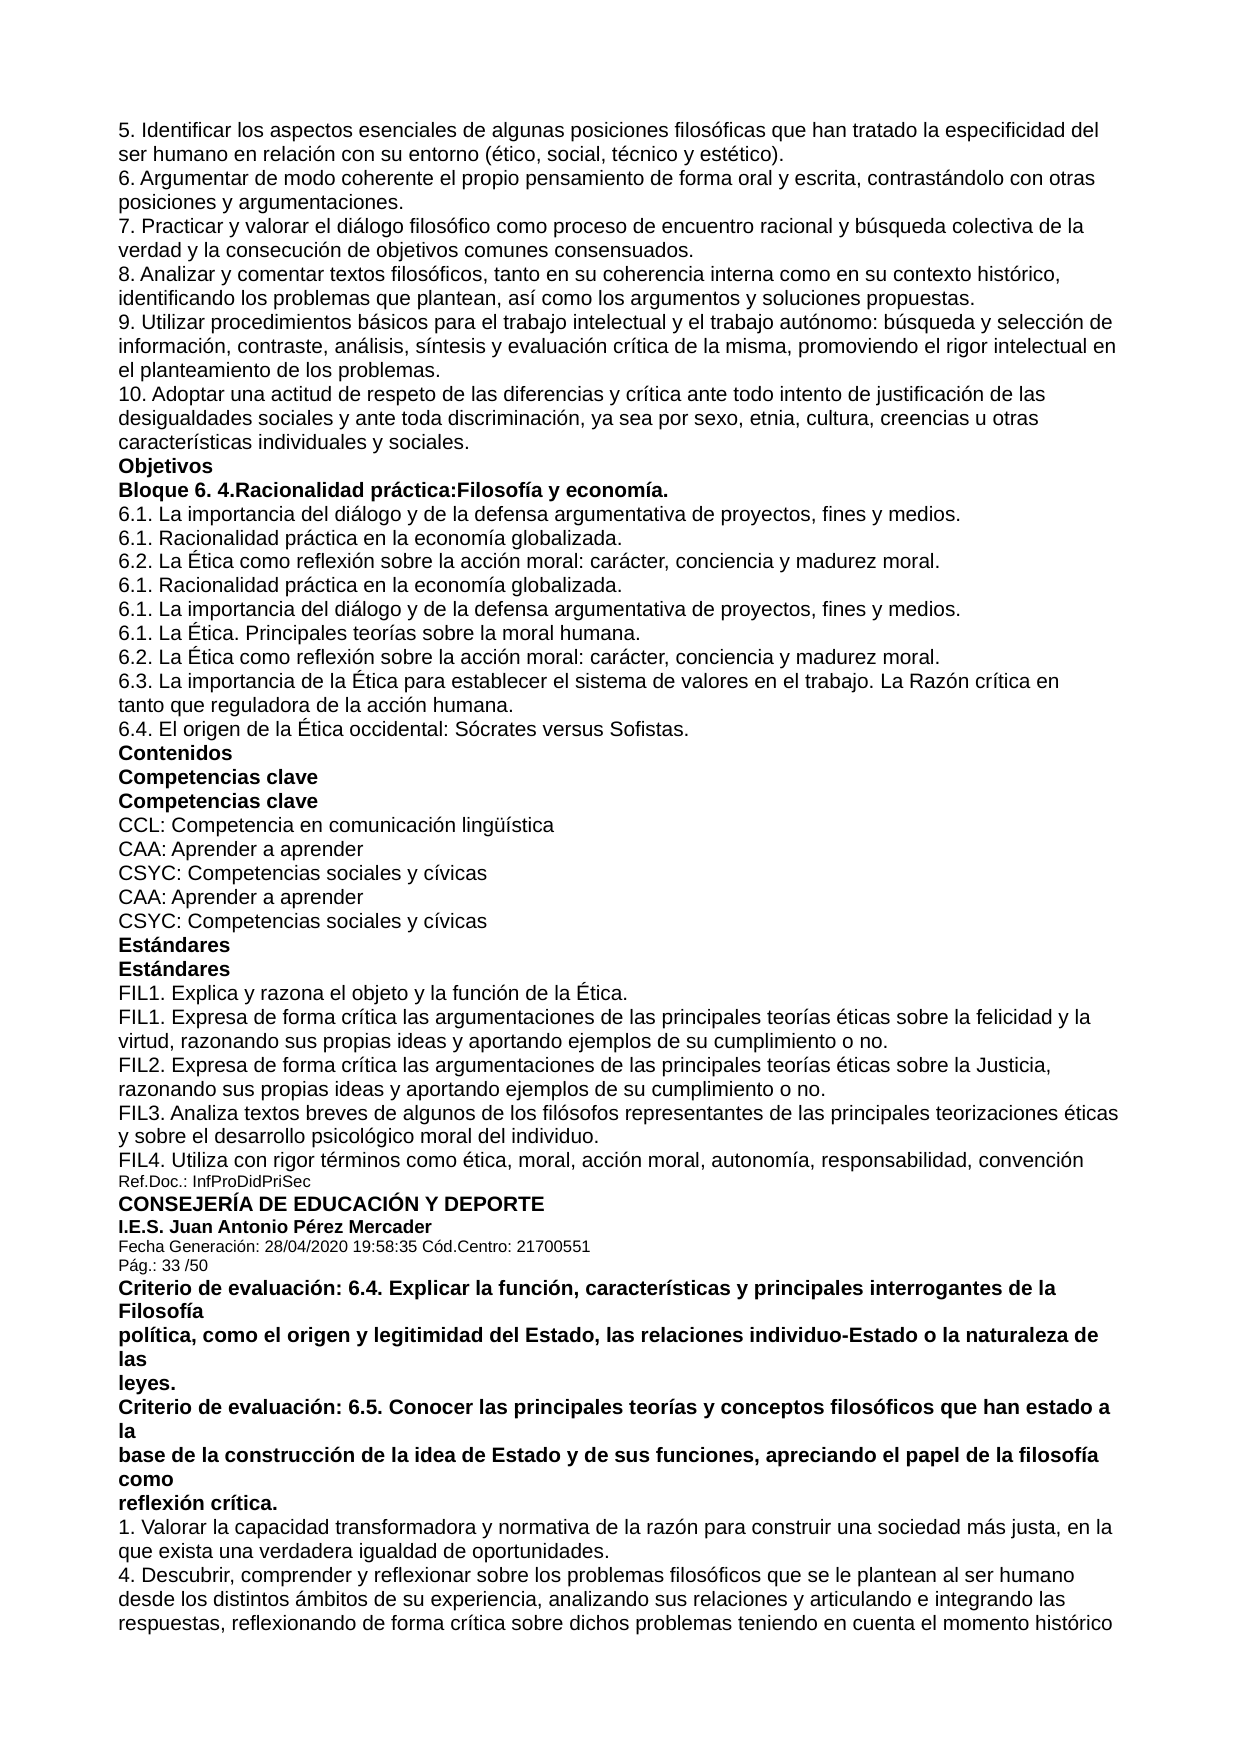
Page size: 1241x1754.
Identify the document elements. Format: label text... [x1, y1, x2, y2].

text el planteamiento de los problemas. [118, 358, 1122, 382]
text 6.1. La Ética. Principales teorías sobre la moral humana. [118, 621, 1122, 645]
text FIL3. Analiza textos breves de algunos de los filósofos representantes de las principales teorizaciones éticas [118, 1100, 1122, 1124]
text Pág.: 33 /50 [118, 1256, 1122, 1275]
text 6.1. La importancia del diálogo y de la defensa argumentativa de proyectos, fines y medios. [118, 501, 1122, 525]
text Criterio de evaluación: 6.5. Conocer las principales teorías y conceptos filosóficos que han estado a la [118, 1395, 1122, 1443]
text desigualdades sociales y ante toda discriminación, ya sea por sexo, etnia, cultura, creencias u otras [118, 406, 1122, 429]
text identificando los problemas que plantean, así como los argumentos y soluciones propuestas. [118, 286, 1122, 310]
text respuestas, reflexionando de forma crítica sobre dichos problemas teniendo en cuenta el momento histórico [118, 1611, 1122, 1635]
text Ref.Doc.: InfProDidPriSec [118, 1172, 1122, 1191]
text tanto que reguladora de la acción humana. [118, 693, 1122, 717]
text verdad y la consecución de objetivos comunes consensuados. [118, 238, 1122, 262]
text CCL: Competencia en comunicación lingüística [118, 813, 1122, 837]
text CAA: Aprender a aprender [118, 837, 1122, 861]
text ser humano en relación con su entorno (ético, social, técnico y estético). [118, 142, 1122, 166]
text 6.3. La importancia de la Ética para establecer el sistema de valores en el trabajo. La Razón crítica en [118, 669, 1122, 693]
text CAA: Aprender a aprender [118, 885, 1122, 909]
text Fecha Generación: 28/04/2020 19:58:35 Cód.Centro: 21700551 [118, 1237, 1122, 1256]
text 6. Argumentar de modo coherente el propio pensamiento de forma oral y escrita, contrastándolo con otras [118, 166, 1122, 190]
text 9. Utilizar procedimientos básicos para el trabajo intelectual y el trabajo autónomo: búsqueda y selección de [118, 310, 1122, 334]
text características individuales y sociales. [118, 429, 1122, 453]
text Bloque 6. 4.Racionalidad práctica:Filosofía y economía. [118, 477, 1122, 501]
text FIL1. Expresa de forma crítica las argumentaciones de las principales teorías éticas sobre la felicidad y la [118, 1004, 1122, 1028]
text CSYC: Competencias sociales y cívicas [118, 861, 1122, 885]
text 8. Analizar y comentar textos filosóficos, tanto en su coherencia interna como en su contexto histórico, [118, 262, 1122, 286]
text y sobre el desarrollo psicológico moral del individuo. [118, 1124, 1122, 1148]
text desde los distintos ámbitos de su experiencia, analizando sus relaciones y articulando e integrando las [118, 1587, 1122, 1611]
text 6.4. El origen de la Ética occidental: Sócrates versus Sofistas. [118, 717, 1122, 741]
text Estándares [118, 957, 1122, 981]
text Estándares [118, 933, 1122, 957]
text Contenidos [118, 741, 1122, 765]
text base de la construcción de la idea de Estado y de sus funciones, apreciando el papel de la filosofía como [118, 1443, 1122, 1491]
text FIL4. Utiliza con rigor términos como ética, moral, acción moral, autonomía, responsabilidad, convención [118, 1148, 1122, 1172]
text 6.1. Racionalidad práctica en la economía globalizada. [118, 573, 1122, 597]
text 1. Valorar la capacidad transformadora y normativa de la razón para construir una sociedad más justa, en la [118, 1515, 1122, 1539]
text 4. Descubrir, comprender y reflexionar sobre los problemas filosóficos que se le plantean al ser humano [118, 1563, 1122, 1587]
text 6.1. Racionalidad práctica en la economía globalizada. [118, 525, 1122, 549]
text posiciones y argumentaciones. [118, 190, 1122, 214]
text I.E.S. Juan Antonio Pérez Mercader [118, 1215, 1122, 1237]
text Competencias clave [118, 765, 1122, 789]
text 6.2. La Ética como reflexión sobre la acción moral: carácter, conciencia y madurez moral. [118, 645, 1122, 669]
text leyes. [118, 1371, 1122, 1395]
text 5. Identificar los aspectos esenciales de algunas posiciones filosóficas que han tratado la especificidad del [118, 118, 1122, 142]
text Criterio de evaluación: 6.4. Explicar la función, características y principales interrogantes de la Filosofía [118, 1275, 1122, 1323]
text CONSEJERÍA DE EDUCACIÓN Y DEPORTE [118, 1191, 1122, 1215]
text virtud, razonando sus propias ideas y aportando ejemplos de su cumplimiento o no. [118, 1028, 1122, 1052]
text FIL2. Expresa de forma crítica las argumentaciones de las principales teorías éticas sobre la Justicia, [118, 1052, 1122, 1076]
text 10. Adoptar una actitud de respeto de las diferencias y crítica ante todo intento de justificación de las [118, 382, 1122, 406]
text razonando sus propias ideas y aportando ejemplos de su cumplimiento o no. [118, 1076, 1122, 1100]
text FIL1. Explica y razona el objeto y la función de la Ética. [118, 981, 1122, 1004]
text que exista una verdadera igualdad de oportunidades. [118, 1539, 1122, 1563]
text Competencias clave [118, 789, 1122, 813]
text 7. Practicar y valorar el diálogo filosófico como proceso de encuentro racional y búsqueda colectiva de la [118, 214, 1122, 238]
text reflexión crítica. [118, 1491, 1122, 1515]
text Objetivos [118, 453, 1122, 477]
text información, contraste, análisis, síntesis y evaluación crítica de la misma, promoviendo el rigor intelectual en [118, 334, 1122, 358]
text 6.1. La importancia del diálogo y de la defensa argumentativa de proyectos, fines y medios. [118, 597, 1122, 621]
text 6.2. La Ética como reflexión sobre la acción moral: carácter, conciencia y madurez moral. [118, 549, 1122, 573]
text CSYC: Competencias sociales y cívicas [118, 909, 1122, 933]
text política, como el origen y legitimidad del Estado, las relaciones individuo-Estado o la naturaleza de las [118, 1323, 1122, 1371]
